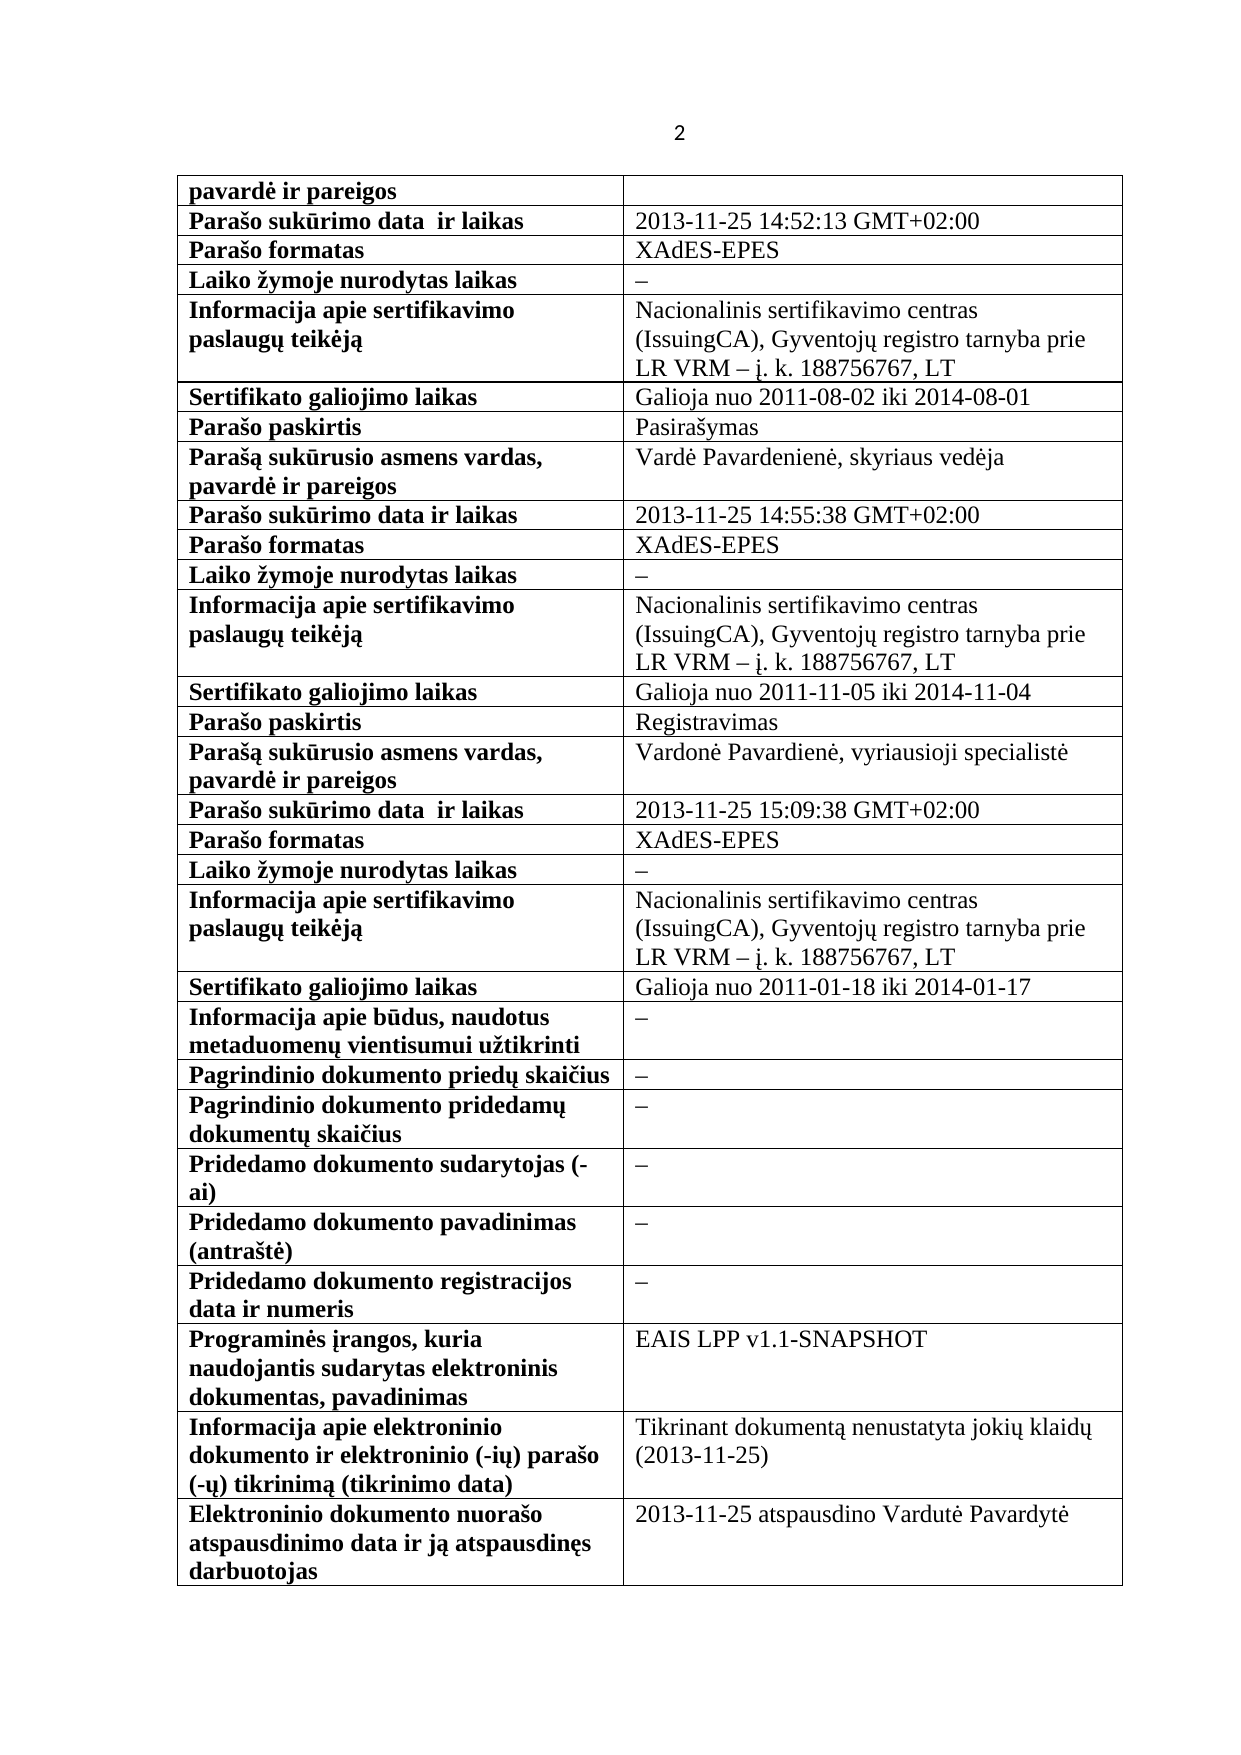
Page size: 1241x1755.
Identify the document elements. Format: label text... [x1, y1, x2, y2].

table_cell – [624, 1207, 1122, 1265]
table_cell Registravimas [624, 707, 1122, 736]
table_cell Laiko žymoje nurodytas laikas [178, 855, 623, 884]
table_cell Pridedamo dokumento sudarytojas (-ai) [178, 1149, 623, 1206]
table_cell Pridedamo dokumento pavadinimas (antraštė) [178, 1207, 623, 1265]
table_cell Pagrindinio dokumento pridedamų dokumentų skaičius [178, 1090, 623, 1148]
table_cell Informacija apie būdus, naudotus metaduomenų vientisumui užtikrinti [178, 1002, 623, 1059]
table_cell Tikrinant dokumentą nenustatyta jokių klaidų (2013-11-25) [624, 1412, 1122, 1498]
table_cell Sertifikato galiojimo laikas [178, 972, 623, 1001]
table_cell Parašo sukūrimo data ir laikas [178, 795, 623, 824]
table_cell Nacionalinis sertifikavimo centras (IssuingCA), Gyventojų registro tarnyba prie LR VRM – į. k. 188756767, LT [624, 590, 1122, 676]
table_cell XAdES-EPES [624, 236, 1122, 264]
table_cell Pridedamo dokumento registracijos data ir numeris [178, 1266, 623, 1323]
table_cell Informacija apie elektroninio dokumento ir elektroninio (-ių) parašo (-ų) tikrinimą (tikrinimo data) [178, 1412, 623, 1498]
table_cell Parašo paskirtis [178, 707, 623, 736]
table_cell Laiko žymoje nurodytas laikas [178, 265, 623, 294]
table_cell XAdES-EPES [624, 530, 1122, 559]
table_cell – [624, 1090, 1122, 1148]
table_cell Parašą sukūrusio asmens vardas, pavardė ir pareigos [178, 737, 623, 794]
table_cell Sertifikato galiojimo laikas [178, 383, 623, 411]
table_cell Elektroninio dokumento nuorašo atspausdinimo data ir ją atspausdinęs darbuotojas [178, 1499, 623, 1585]
table_cell Vardė Pavardenienė, skyriaus vedėja [624, 442, 1122, 499]
table_cell Parašo sukūrimo data ir laikas [178, 501, 623, 529]
table_cell Pasirašymas [624, 412, 1122, 441]
table_cell [624, 176, 1122, 205]
table_cell Programinės įrangos, kuria naudojantis sudarytas elektroninis dokumentas, pavadinimas [178, 1324, 623, 1411]
table_cell – [624, 265, 1122, 294]
table_cell Vardonė Pavardienė, vyriausioji specialistė [624, 737, 1122, 794]
table_cell – [624, 1266, 1122, 1323]
table_cell 2013-11-25 14:52:13 GMT+02:00 [624, 206, 1122, 234]
table_cell Nacionalinis sertifikavimo centras (IssuingCA), Gyventojų registro tarnyba prie LR VRM – į. k. 188756767, LT [624, 885, 1122, 971]
table_cell 2013-11-25 14:55:38 GMT+02:00 [624, 501, 1122, 529]
table_cell Informacija apie sertifikavimo paslaugų teikėją [178, 295, 623, 381]
table_cell – [624, 1149, 1122, 1206]
table_cell Galioja nuo 2011-01-18 iki 2014-01-17 [624, 972, 1122, 1001]
table_cell 2013-11-25 15:09:38 GMT+02:00 [624, 795, 1122, 824]
table_cell Parašo paskirtis [178, 412, 623, 441]
table_cell Galioja nuo 2011-08-02 iki 2014-08-01 [624, 383, 1122, 411]
table_cell Nacionalinis sertifikavimo centras (IssuingCA), Gyventojų registro tarnyba prie LR VRM – į. k. 188756767, LT [624, 295, 1122, 381]
table_cell Pagrindinio dokumento priedų skaičius [178, 1060, 623, 1089]
table_cell Parašo formatas [178, 236, 623, 264]
table_cell pavardė ir pareigos [178, 176, 623, 205]
table_cell Informacija apie sertifikavimo paslaugų teikėją [178, 590, 623, 676]
table_cell XAdES-EPES [624, 825, 1122, 854]
table_cell – [624, 560, 1122, 589]
table_cell EAIS LPP v1.1-SNAPSHOT [624, 1324, 1122, 1411]
table_cell Galioja nuo 2011-11-05 iki 2014-11-04 [624, 677, 1122, 706]
table_cell Informacija apie sertifikavimo paslaugų teikėją [178, 885, 623, 971]
table_cell Parašo sukūrimo data ir laikas [178, 206, 623, 234]
table_cell Parašo formatas [178, 825, 623, 854]
table_cell 2013-11-25 atspausdino Vardutė Pavardytė [624, 1499, 1122, 1585]
table_cell – [624, 855, 1122, 884]
table_cell – [624, 1002, 1122, 1059]
table_cell Sertifikato galiojimo laikas [178, 677, 623, 706]
table_cell Parašą sukūrusio asmens vardas, pavardė ir pareigos [178, 442, 623, 499]
table_cell Parašo formatas [178, 530, 623, 559]
table_cell – [624, 1060, 1122, 1089]
table_cell Laiko žymoje nurodytas laikas [178, 560, 623, 589]
